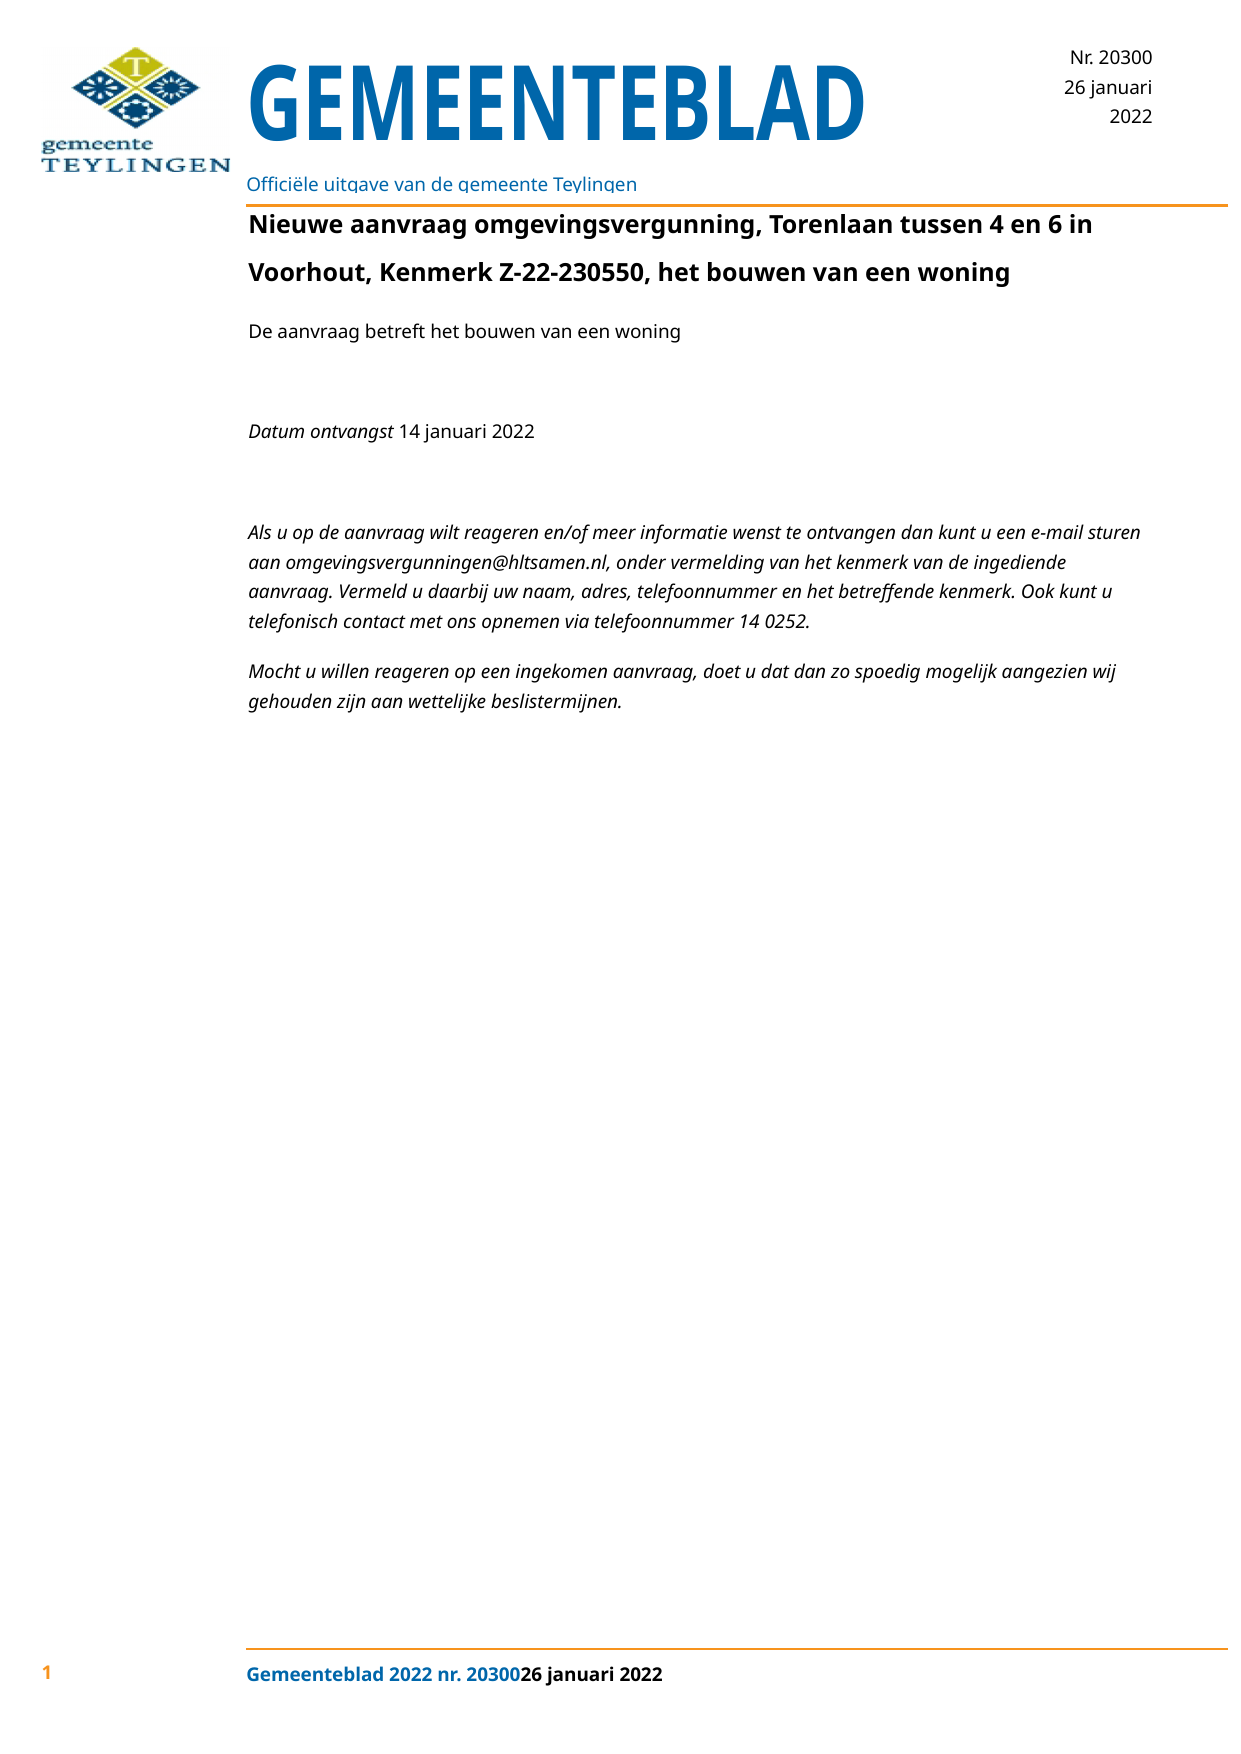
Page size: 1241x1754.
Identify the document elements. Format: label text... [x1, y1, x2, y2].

text Mocht u willen reageren op een ingekomen aanvraag, doet u dat dan zo spoedig mogelijk aangezien wij gehouden zijn aan wettelijke beslistermijnen. [248, 659, 1152, 714]
text Nieuwe aanvraag omgevingsvergunning, Torenlaan tussen 4 en 6 in Voorhout, Kenmerk Z-22-230550, het bouwen van een woning [248, 207, 1152, 288]
text De aanvraag betreft het bouwen van een woning [248, 318, 1152, 344]
text Als u op de aanvraag wilt reageren en/of meer informatie wenst te ontvangen dan kunt u een e-mail sturen aan omgevingsvergunningen@hltsamen.nl, onder vermelding van het kenmerk van de ingediende aanvraag. Vermeld u daarbij uw naam, adres, telefoonnummer en het betreffende kenmerk. Ook kunt u telefonisch contact met ons opnemen via telefoonnummer 14 0252. [248, 519, 1152, 634]
picture [41, 47, 231, 172]
text Datum ontvangst 14 januari 2022 [248, 419, 1152, 444]
